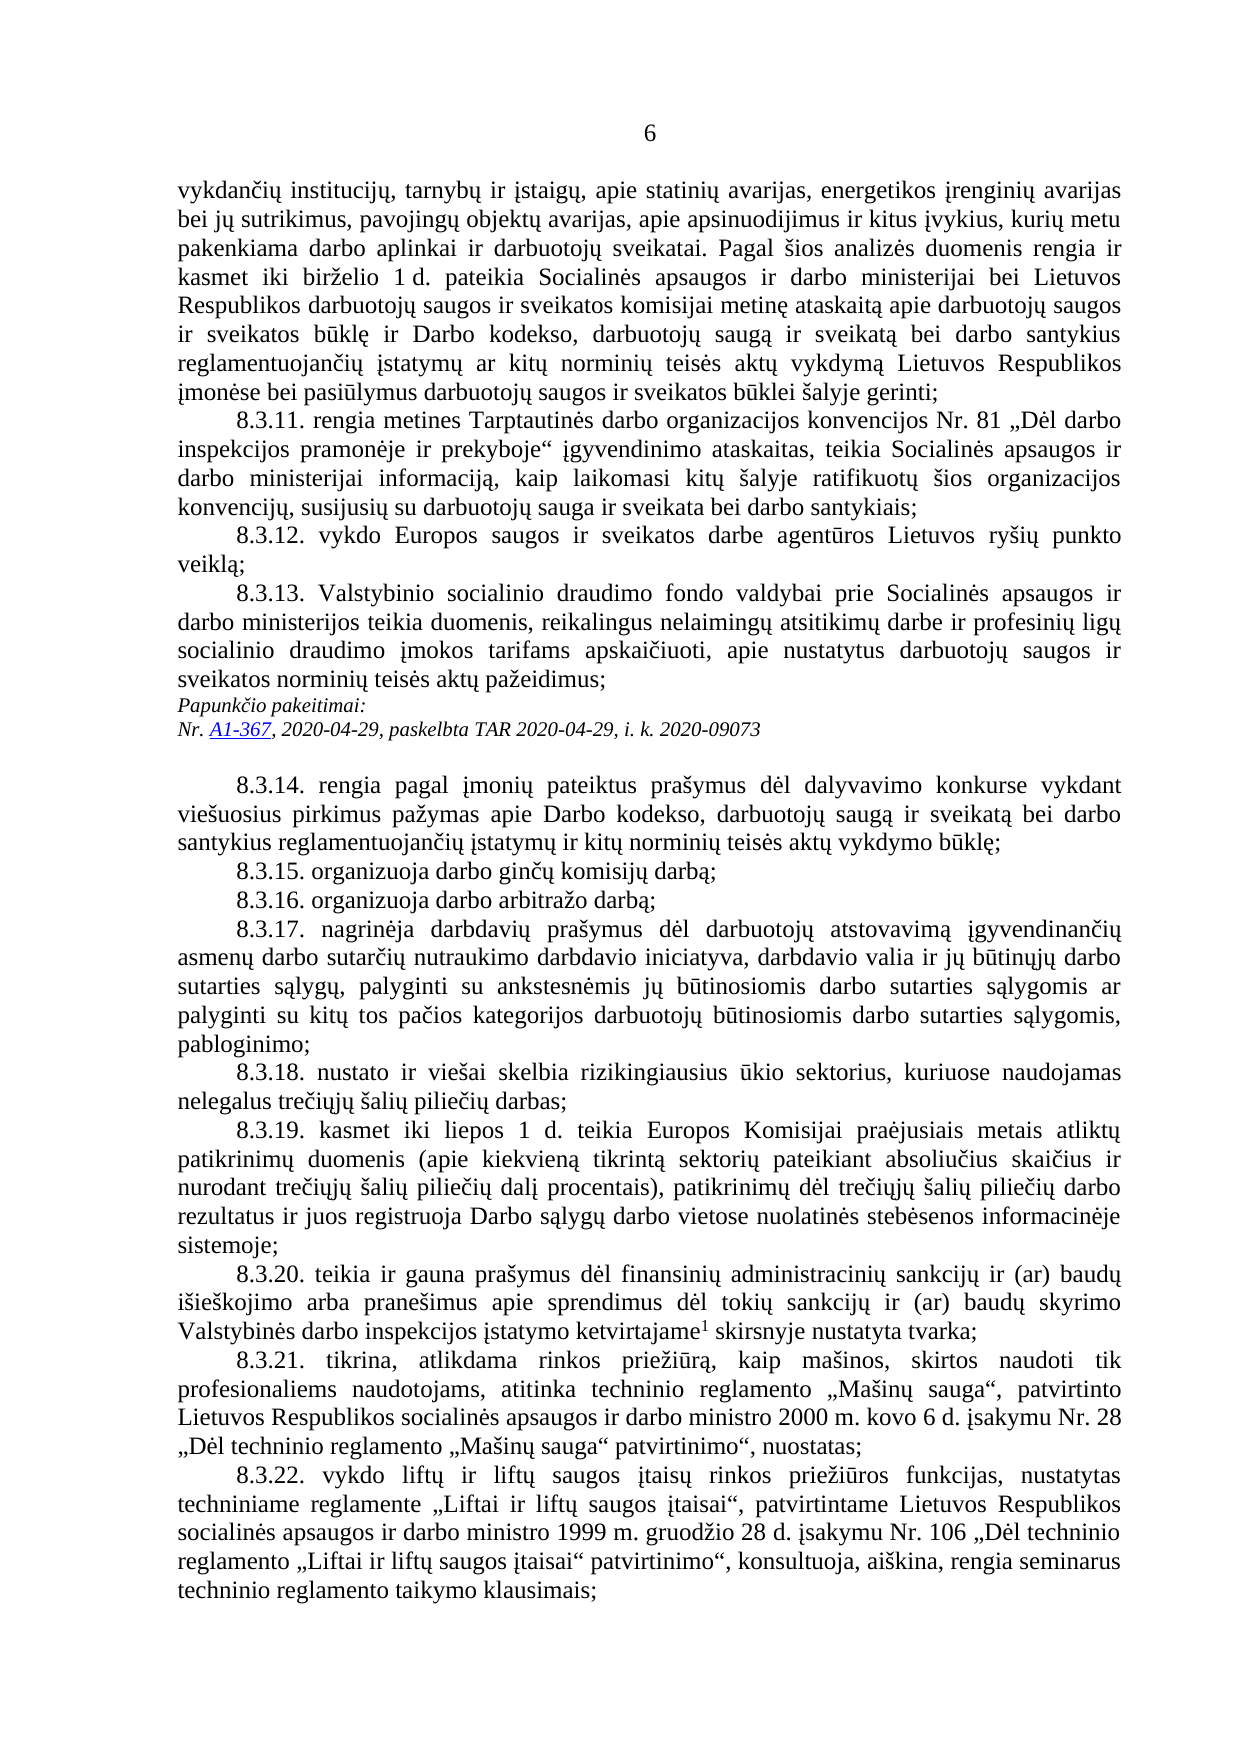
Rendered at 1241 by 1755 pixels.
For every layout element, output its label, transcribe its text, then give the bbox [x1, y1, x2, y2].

text 8.3.16. organizuoja darbo arbitražo darbą; [177, 885, 1122, 914]
text 8.3.22. vykdo liftų ir liftų saugos įtaisų rinkos priežiūros funkcijas, nustatytas techniniame reglamente „Liftai ir liftų saugos įtaisai“, patvirtintame Lietuvos Respublikos socialinės apsaugos ir darbo ministro 1999 m. gruodžio 28 d. įsakymu Nr. 106 „Dėl techninio reglamento „Liftai ir liftų saugos įtaisai“ patvirtinimo“, konsultuoja, aiškina, rengia seminarus techninio reglamento taikymo klausimais; [177, 1460, 1122, 1604]
text 8.3.19. kasmet iki liepos 1 d. teikia Europos Komisijai praėjusiais metais atliktų patikrinimų duomenis (apie kiekvieną tikrintą sektorių pateikiant absoliučius skaičius ir nurodant trečiųjų šalių piliečių dalį procentais), patikrinimų dėl trečiųjų šalių piliečių darbo rezultatus ir juos registruoja Darbo sąlygų darbo vietose nuolatinės stebėsenos informacinėje sistemoje; [177, 1115, 1122, 1259]
text 8.3.12. vykdo Europos saugos ir sveikatos darbe agentūros Lietuvos ryšių punkto veiklą; [177, 521, 1122, 578]
text 8.3.18. nustato ir viešai skelbia rizikingiausius ūkio sektorius, kuriuose naudojamas nelegalus trečiųjų šalių piliečių darbas; [177, 1057, 1122, 1115]
text 8.3.15. organizuoja darbo ginčų komisijų darbą; [177, 856, 1122, 885]
text Papunkčio pakeitimai: [177, 693, 1122, 717]
text Nr. A1-367, 2020-04-29, paskelbta TAR 2020-04-29, i. k. 2020-09073 [177, 717, 1122, 741]
text 8.3.20. teikia ir gauna prašymus dėl finansinių administracinių sankcijų ir (ar) baudų išieškojimo arba pranešimus apie sprendimus dėl tokių sankcijų ir (ar) baudų skyrimo Valstybinės darbo inspekcijos įstatymo ketvirtajame1 skirsnyje nustatyta tvarka; [177, 1259, 1122, 1345]
text 8.3.14. rengia pagal įmonių pateiktus prašymus dėl dalyvavimo konkurse vykdant viešuosius pirkimus pažymas apie Darbo kodekso, darbuotojų saugą ir sveikatą bei darbo santykius reglamentuojančių įstatymų ir kitų norminių teisės aktų vykdymo būklę; [177, 770, 1122, 856]
text 8.3.21. tikrina, atlikdama rinkos priežiūrą, kaip mašinos, skirtos naudoti tik profesionaliems naudotojams, atitinka techninio reglamento „Mašinų sauga“, patvirtinto Lietuvos Respublikos socialinės apsaugos ir darbo ministro 2000 m. kovo 6 d. įsakymu Nr. 28 „Dėl techninio reglamento „Mašinų sauga“ patvirtinimo“, nuostatas; [177, 1345, 1122, 1460]
text 8.3.11. rengia metines Tarptautinės darbo organizacijos konvencijos Nr. 81 „Dėl darbo inspekcijos pramonėje ir prekyboje“ įgyvendinimo ataskaitas, teikia Socialinės apsaugos ir darbo ministerijai informaciją, kaip laikomasi kitų šalyje ratifikuotų šios organizacijos konvencijų, susijusių su darbuotojų sauga ir sveikata bei darbo santykiais; [177, 406, 1122, 521]
text vykdančių institucijų, tarnybų ir įstaigų, apie statinių avarijas, energetikos įrenginių avarijas bei jų sutrikimus, pavojingų objektų avarijas, apie apsinuodijimus ir kitus įvykius, kurių metu pakenkiama darbo aplinkai ir darbuotojų sveikatai. Pagal šios analizės duomenis rengia ir kasmet iki birželio 1 d. pateikia Socialinės apsaugos ir darbo ministerijai bei Lietuvos Respublikos darbuotojų saugos ir sveikatos komisijai metinę ataskaitą apie darbuotojų saugos ir sveikatos būklę ir Darbo kodekso, darbuotojų saugą ir sveikatą bei darbo santykius reglamentuojančių įstatymų ar kitų norminių teisės aktų vykdymą Lietuvos Respublikos įmonėse bei pasiūlymus darbuotojų saugos ir sveikatos būklei šalyje gerinti; [177, 176, 1122, 406]
text 8.3.13. Valstybinio socialinio draudimo fondo valdybai prie Socialinės apsaugos ir darbo ministerijos teikia duomenis, reikalingus nelaimingų atsitikimų darbe ir profesinių ligų socialinio draudimo įmokos tarifams apskaičiuoti, apie nustatytus darbuotojų saugos ir sveikatos norminių teisės aktų pažeidimus; [177, 578, 1122, 693]
text 8.3.17. nagrinėja darbdavių prašymus dėl darbuotojų atstovavimą įgyvendinančių asmenų darbo sutarčių nutraukimo darbdavio iniciatyva, darbdavio valia ir jų būtinųjų darbo sutarties sąlygų, palyginti su ankstesnėmis jų būtinosiomis darbo sutarties sąlygomis ar palyginti su kitų tos pačios kategorijos darbuotojų būtinosiomis darbo sutarties sąlygomis, pabloginimo; [177, 914, 1122, 1057]
